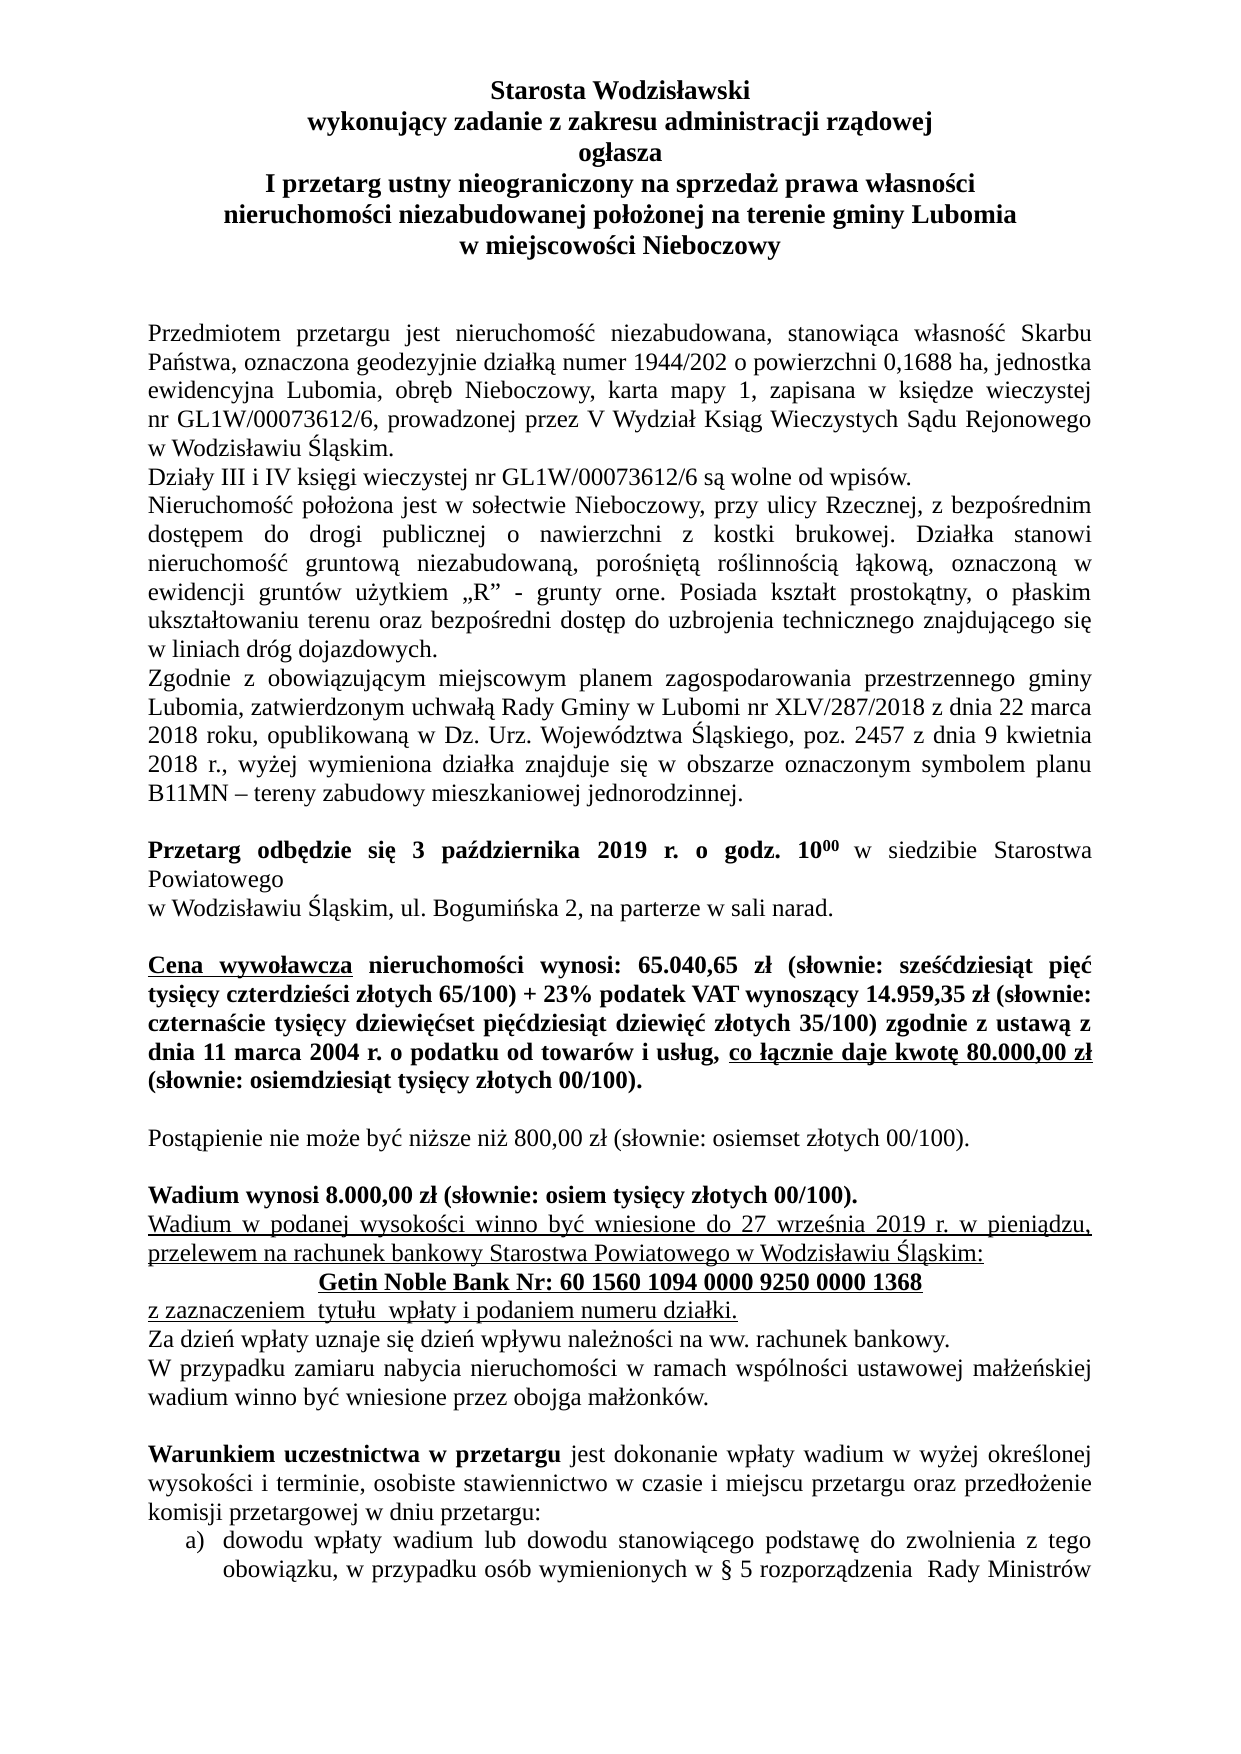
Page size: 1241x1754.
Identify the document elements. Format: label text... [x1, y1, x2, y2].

text Starosta Wodzisławski [148, 74, 1093, 105]
text W przypadku zamiaru nabycia nieruchomości w ramach wspólności ustawowej małżeńskiej wadium winno być wniesione przez obojga małżonków. [148, 1353, 1093, 1411]
text I przetarg ustny nieograniczony na sprzedaż prawa własności [148, 167, 1093, 198]
text Zgodnie z obowiązującym miejscowym planem zagospodarowania przestrzennego gminy Lubomia, zatwierdzonym uchwałą Rady Gminy w Lubomi nr XLV/287/2018 z dnia 22 marca 2018 roku, opublikowaną w Dz. Urz. Województwa Śląskiego, poz. 2457 z dnia 9 kwietnia 2018 r., wyżej wymieniona działka znajduje się w obszarze oznaczonym symbolem planu B11MN – tereny zabudowy mieszkaniowej jednorodzinnej. [148, 663, 1093, 807]
text Postąpienie nie może być niższe niż 800,00 zł (słownie: osiemset złotych 00/100). [148, 1123, 1093, 1152]
text Warunkiem uczestnictwa w przetargu jest dokonanie wpłaty wadium w wyżej określonej wysokości i terminie, osobiste stawiennictwo w czasie i miejscu przetargu oraz przedłożenie komisji przetargowej w dniu przetargu: [148, 1439, 1093, 1526]
text Przetarg odbędzie się 3 października 2019 r. o godz. 1000 w siedzibie Starostwa Powiatowego w Wodzisławiu Śląskim, ul. Bogumińska 2, na parterze w sali narad. [148, 836, 1093, 922]
text Wadium w podanej wysokości winno być wniesione do 27 września 2019 r. w pieniądzu, przelewem na rachunek bankowy Starostwa Powiatowego w Wodzisławiu Śląskim: [148, 1209, 1093, 1267]
list dowodu wpłaty wadium lub dowodu stanowiącego podstawę do zwolnienia z tego obowiązku, w przypadku osób wymienionych w § 5 rozporządzenia Rady Ministrów [185, 1526, 1093, 1583]
text wykonujący zadanie z zakresu administracji rządowej [148, 105, 1093, 136]
text Nieruchomość położona jest w sołectwie Nieboczowy, przy ulicy Rzecznej, z bezpośrednim dostępem do drogi publicznej o nawierzchni z kostki brukowej. Działka stanowi nieruchomość gruntową niezabudowaną, porośniętą roślinnością łąkową, oznaczoną w ewidencji gruntów użytkiem „R” - grunty orne. Posiada kształt prostokątny, o płaskim ukształtowaniu terenu oraz bezpośredni dostęp do uzbrojenia technicznego znajdującego się w liniach dróg dojazdowych. [148, 491, 1093, 663]
text Działy III i IV księgi wieczystej nr GL1W/00073612/6 są wolne od wpisów. [148, 462, 1093, 491]
text Cena wywoławcza nieruchomości wynosi: 65.040,65 zł (słownie: sześćdziesiąt pięć tysięcy czterdzieści złotych 65/100) + 23% podatek VAT wynoszący 14.959,35 zł (słownie: czternaście tysięcy dziewięćset pięćdziesiąt dziewięć złotych 35/100) zgodnie z ustawą z dnia 11 marca 2004 r. o podatku od towarów i usług, co łącznie daje kwotę 80.000,00 zł (słownie: osiemdziesiąt tysięcy złotych 00/100). [148, 951, 1093, 1094]
text Za dzień wpłaty uznaje się dzień wpływu należności na ww. rachunek bankowy. [148, 1324, 1093, 1353]
text Getin Noble Bank Nr: 60 1560 1094 0000 9250 0000 1368 [148, 1267, 1093, 1296]
text w miejscowości Nieboczowy [148, 229, 1093, 261]
text nieruchomości niezabudowanej położonej na terenie gminy Lubomia [148, 198, 1093, 229]
text Wadium wynosi 8.000,00 zł (słownie: osiem tysięcy złotych 00/100). [148, 1181, 1093, 1209]
text Przedmiotem przetargu jest nieruchomość niezabudowana, stanowiąca własność Skarbu Państwa, oznaczona geodezyjnie działką numer 1944/202 o powierzchni 0,1688 ha, jednostka ewidencyjna Lubomia, obręb Nieboczowy, karta mapy 1, zapisana w księdze wieczystej nr GL1W/00073612/6, prowadzonej przez V Wydział Ksiąg Wieczystych Sądu Rejonowego w Wodzisławiu Śląskim. [148, 318, 1093, 462]
text z zaznaczeniem tytułu wpłaty i podaniem numeru działki. [148, 1296, 1093, 1324]
text ogłasza [148, 136, 1093, 167]
